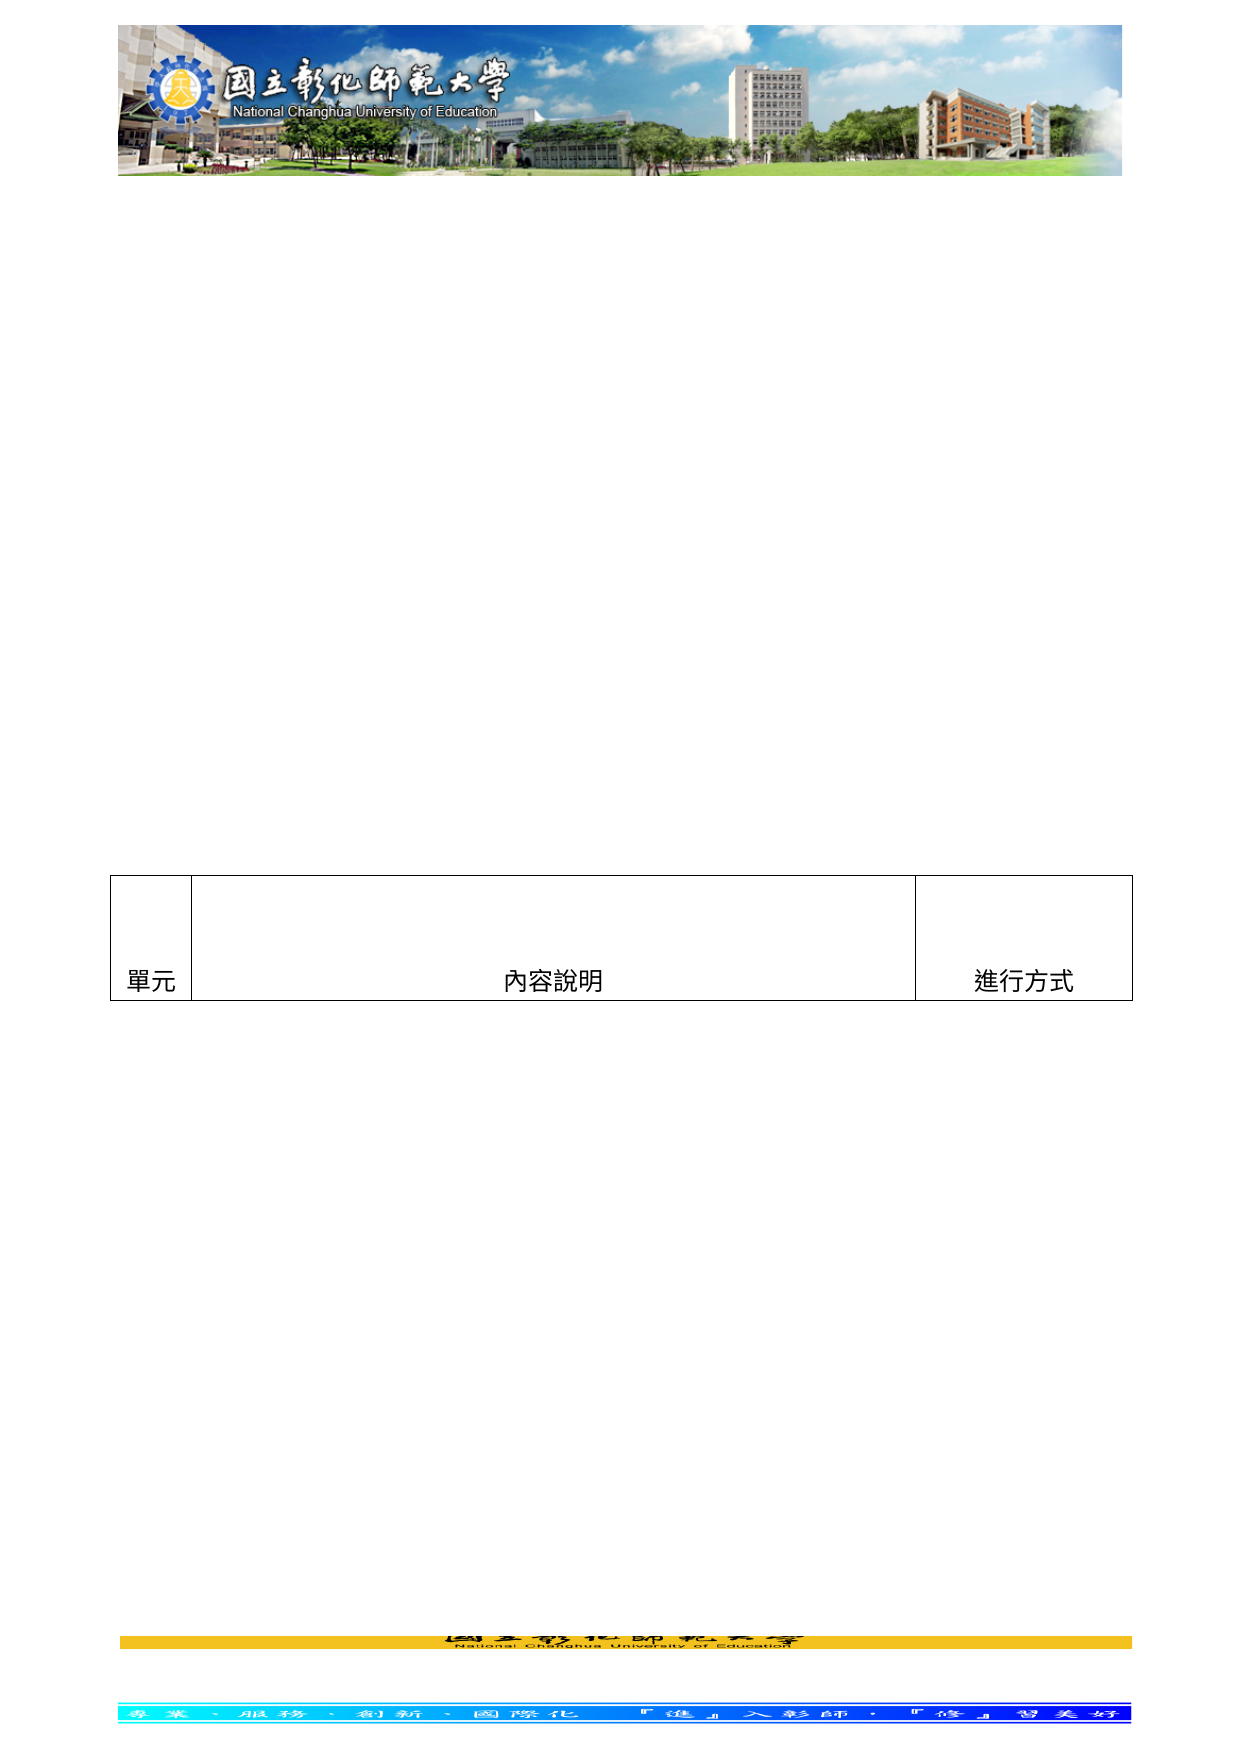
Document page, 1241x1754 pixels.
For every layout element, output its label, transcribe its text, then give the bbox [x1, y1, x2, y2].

table_header 進行方式 [916, 876, 1132, 1000]
table_header 內容說明 [192, 876, 915, 1000]
table_header 單元 [111, 876, 191, 1000]
